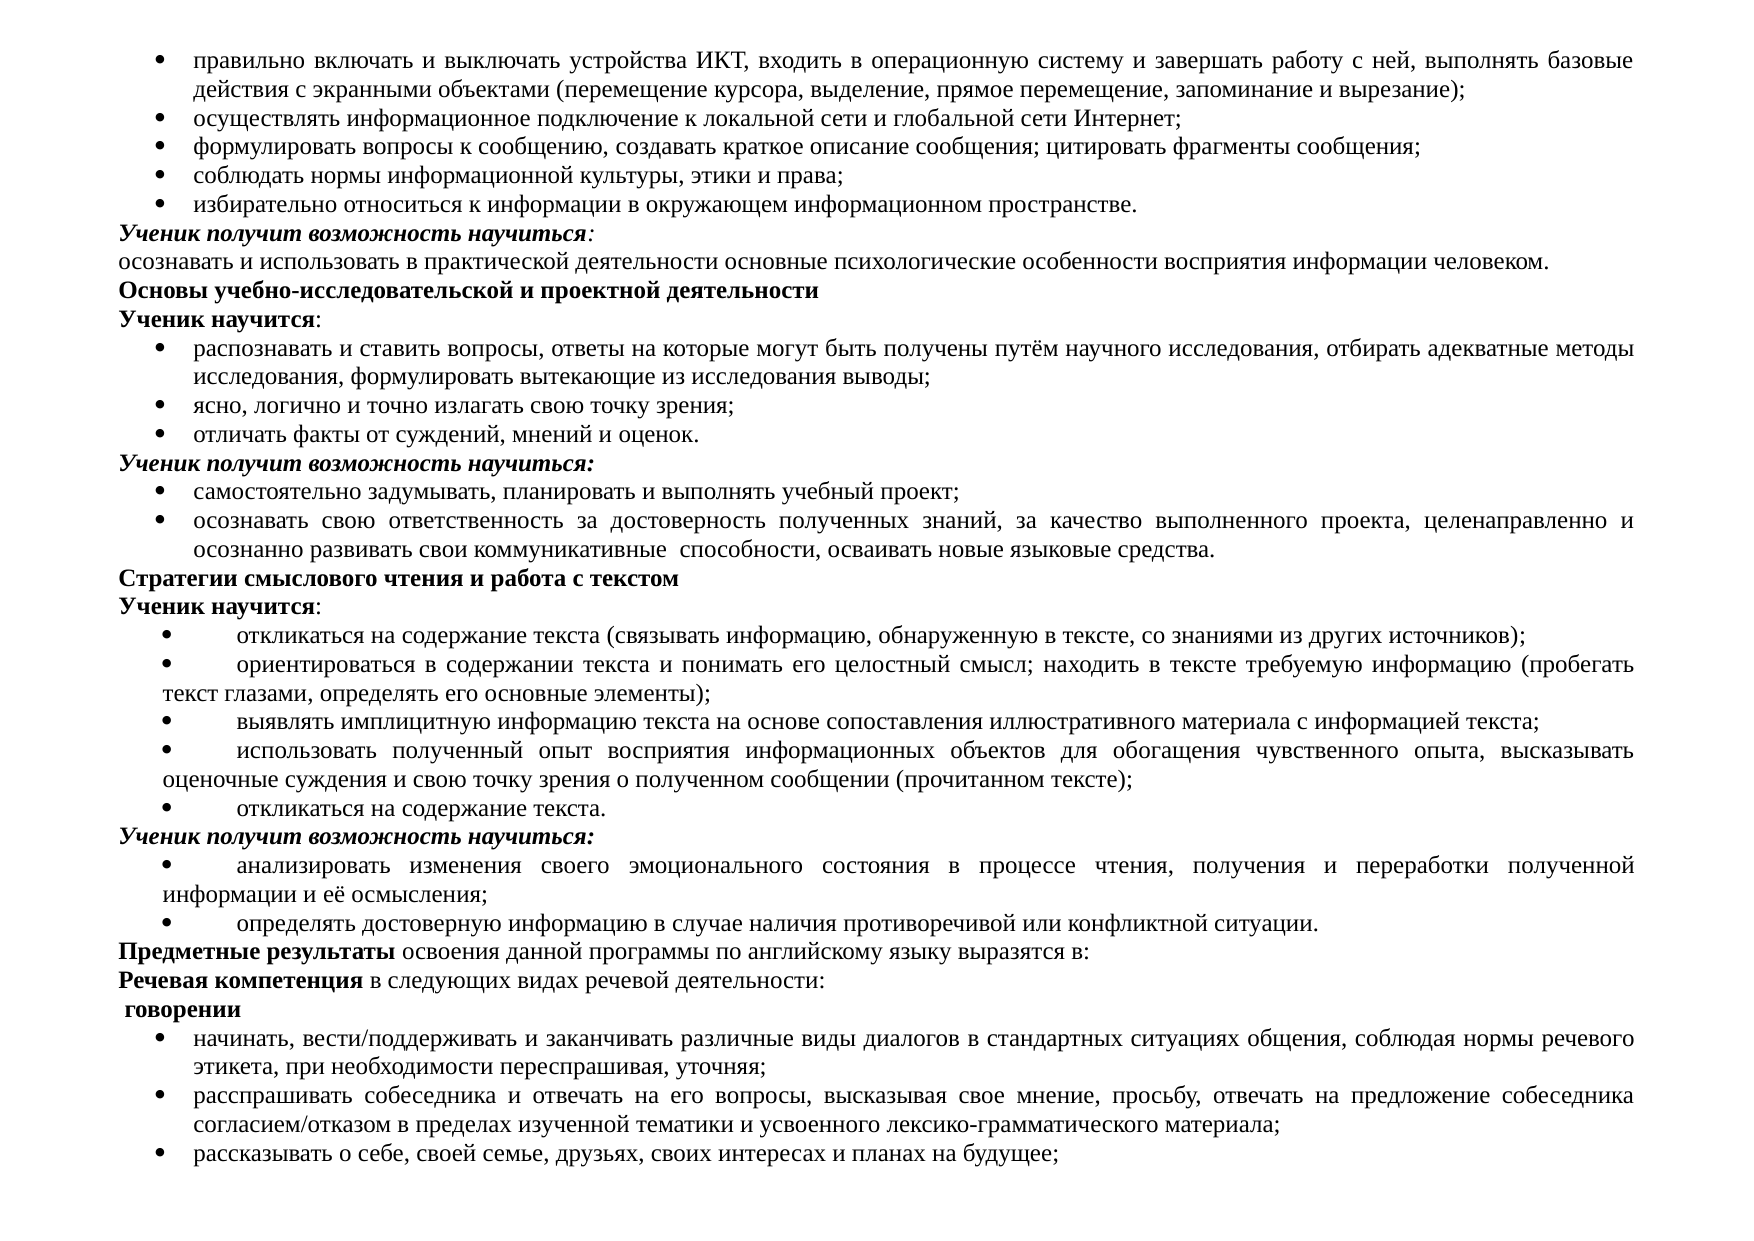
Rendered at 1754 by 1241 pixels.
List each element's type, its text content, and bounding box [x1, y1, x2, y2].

list формулировать вопросы к сообщению, создавать краткое описание сообщения; цитировать фрагменты сообщения; [156, 131, 1636, 160]
text Ученик научится: [118, 304, 1636, 333]
text осознавать и использовать в практической деятельности основные психологические особенности восприятия информации человеком. [118, 246, 1636, 275]
list использовать полученный опыт восприятия информационных объектов для обогащения чувственного опыта, высказывать оценочные суждения и свою точку зрения о полученном сообщении (прочитанном тексте); [162, 735, 1636, 793]
list отличать факты от суждений, мнений и оценок. [156, 419, 1636, 448]
list анализировать изменения своего эмоционального состояния в процессе чтения, получения и переработки полученной информации и её осмысления; [162, 850, 1636, 908]
text говорении [118, 994, 1636, 1023]
list откликаться на содержание текста (связывать информацию, обнаруженную в тексте, со знаниями из других источников); [162, 620, 1636, 649]
list правильно включать и выключать устройства ИКТ, входить в операционную систему и завершать работу с ней, выполнять базовые действия с экранными объектами (перемещение курсора, выделение, прямое перемещение, запоминание и вырезание); [156, 45, 1636, 103]
list самостоятельно задумывать, планировать и выполнять учебный проект; [156, 476, 1636, 505]
text Стратегии смыслового чтения и работа с текстом [118, 563, 1636, 591]
text Ученик научится: [118, 591, 1636, 620]
list ориентироваться в содержании текста и понимать его целостный смысл; находить в тексте требуемую информацию (пробегать текст глазами, определять его основные элементы); [162, 649, 1636, 706]
list определять достоверную информацию в случае наличия противоречивой или конфликтной ситуации. [162, 908, 1636, 936]
list распознавать и ставить вопросы, ответы на которые могут быть получены путём научного исследования, отбирать адекватные методы исследования, формулировать вытекающие из исследования выводы; [156, 333, 1636, 390]
text Речевая компетенция в следующих видах речевой деятельности: [118, 965, 1636, 994]
list избирательно относиться к информации в окружающем информационном пространстве. [156, 189, 1636, 218]
list расспрашивать собеседника и отвечать на его вопросы, высказывая свое мнение, просьбу, отвечать на предложение собеседника согласием/отказом в пределах изученной тематики и усвоенного лексико-грамматического материала; [156, 1080, 1636, 1138]
list рассказывать о себе, своей семье, друзьях, своих интересах и планах на будущее; [156, 1138, 1636, 1166]
list выявлять имплицитную информацию текста на основе сопоставления иллюстративного материала с информацией текста; [162, 706, 1636, 735]
list осуществлять информационное подключение к локальной сети и глобальной сети Интернет; [156, 103, 1636, 131]
list ясно, логично и точно излагать свою точку зрения; [156, 390, 1636, 419]
list осознавать свою ответственность за достоверность полученных знаний, за качество выполненного проекта, целенаправленно и осознанно развивать свои коммуникативные способности, осваивать новые языковые средства. [156, 505, 1636, 563]
list начинать, вести/поддерживать и заканчивать различные виды диалогов в стандартных ситуациях общения, соблюдая нормы речевого этикета, при необходимости переспрашивая, уточняя; [156, 1023, 1636, 1080]
text Ученик получит возможность научиться: [118, 218, 1636, 246]
text Ученик получит возможность научиться: [118, 821, 1636, 850]
text Ученик получит возможность научиться: [118, 448, 1636, 476]
text Основы учебно-исследовательской и проектной деятельности [118, 275, 1636, 304]
list откликаться на содержание текста. [162, 793, 1636, 821]
text Предметные результаты освоения данной программы по английскому языку выразятся в: [118, 936, 1636, 965]
list соблюдать нормы информационной культуры, этики и права; [156, 160, 1636, 189]
